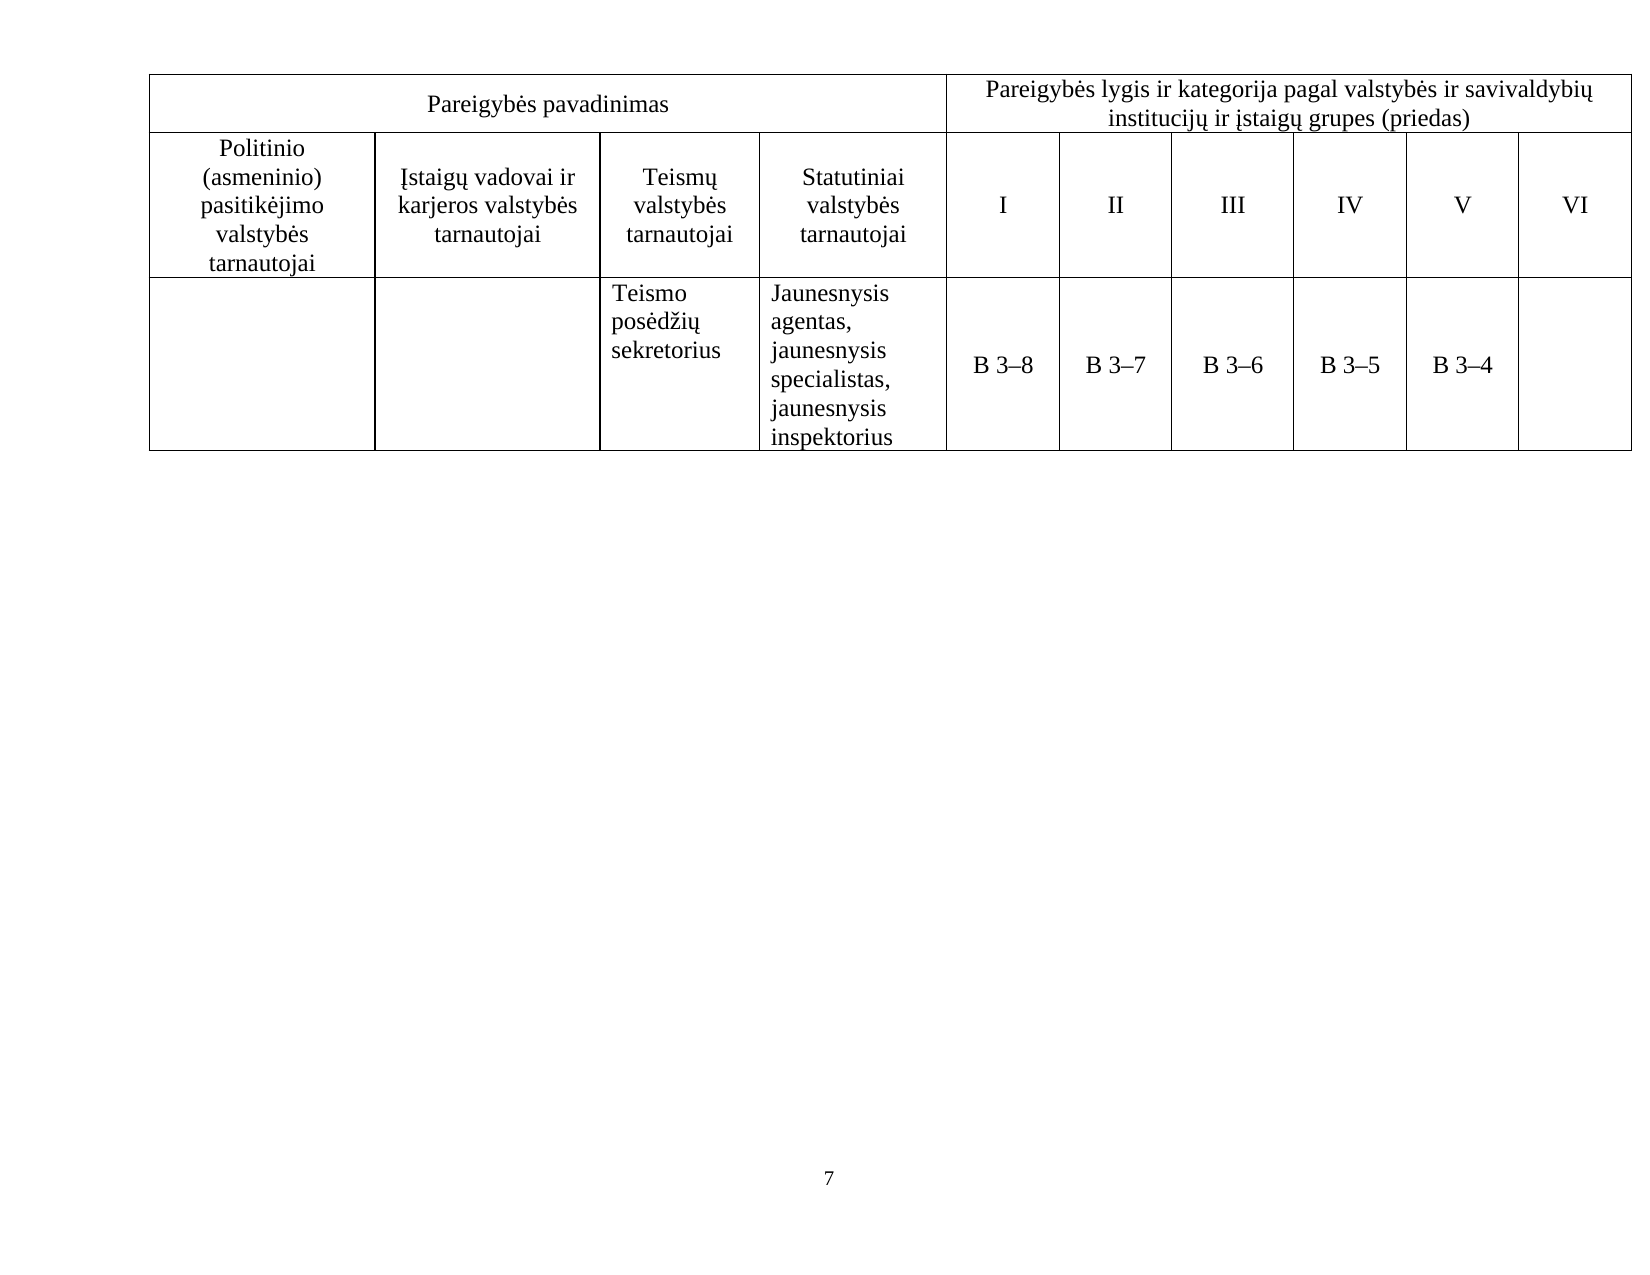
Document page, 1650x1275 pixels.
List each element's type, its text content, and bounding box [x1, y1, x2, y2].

table_cell IV [1294, 133, 1406, 277]
table_cell Politinio (asmeninio) pasitikėjimo valstybės tarnautojai [150, 133, 374, 277]
table_cell III [1172, 133, 1293, 277]
table_cell Statutiniai valstybės tarnautojai [760, 133, 946, 277]
table_cell B 3–8 [947, 278, 1059, 450]
table_cell [1519, 278, 1631, 450]
table_cell B 3–6 [1172, 278, 1293, 450]
table_header Pareigybės pavadinimas [150, 75, 946, 132]
table_cell B 3–4 [1407, 278, 1518, 450]
table_cell [376, 278, 599, 450]
table_cell Teismo posėdžių sekretorius [601, 278, 759, 450]
table_header Pareigybės lygis ir kategorija pagal valstybės ir savivaldybių institucijų ir įstaigų grupes (priedas) [947, 75, 1631, 132]
table_cell I [947, 133, 1059, 277]
table_cell II [1060, 133, 1171, 277]
table_cell V [1407, 133, 1518, 277]
table_cell VI [1519, 133, 1631, 277]
table_cell Teismų valstybės tarnautojai [601, 133, 759, 277]
table_cell B 3–7 [1060, 278, 1171, 450]
table_cell Įstaigų vadovai ir karjeros valstybės tarnautojai [376, 133, 599, 277]
table_cell [150, 278, 374, 450]
table_cell B 3–5 [1294, 278, 1406, 450]
table_cell Jaunesnysis agentas, jaunesnysis specialistas, jaunesnysis inspektorius [760, 278, 946, 450]
